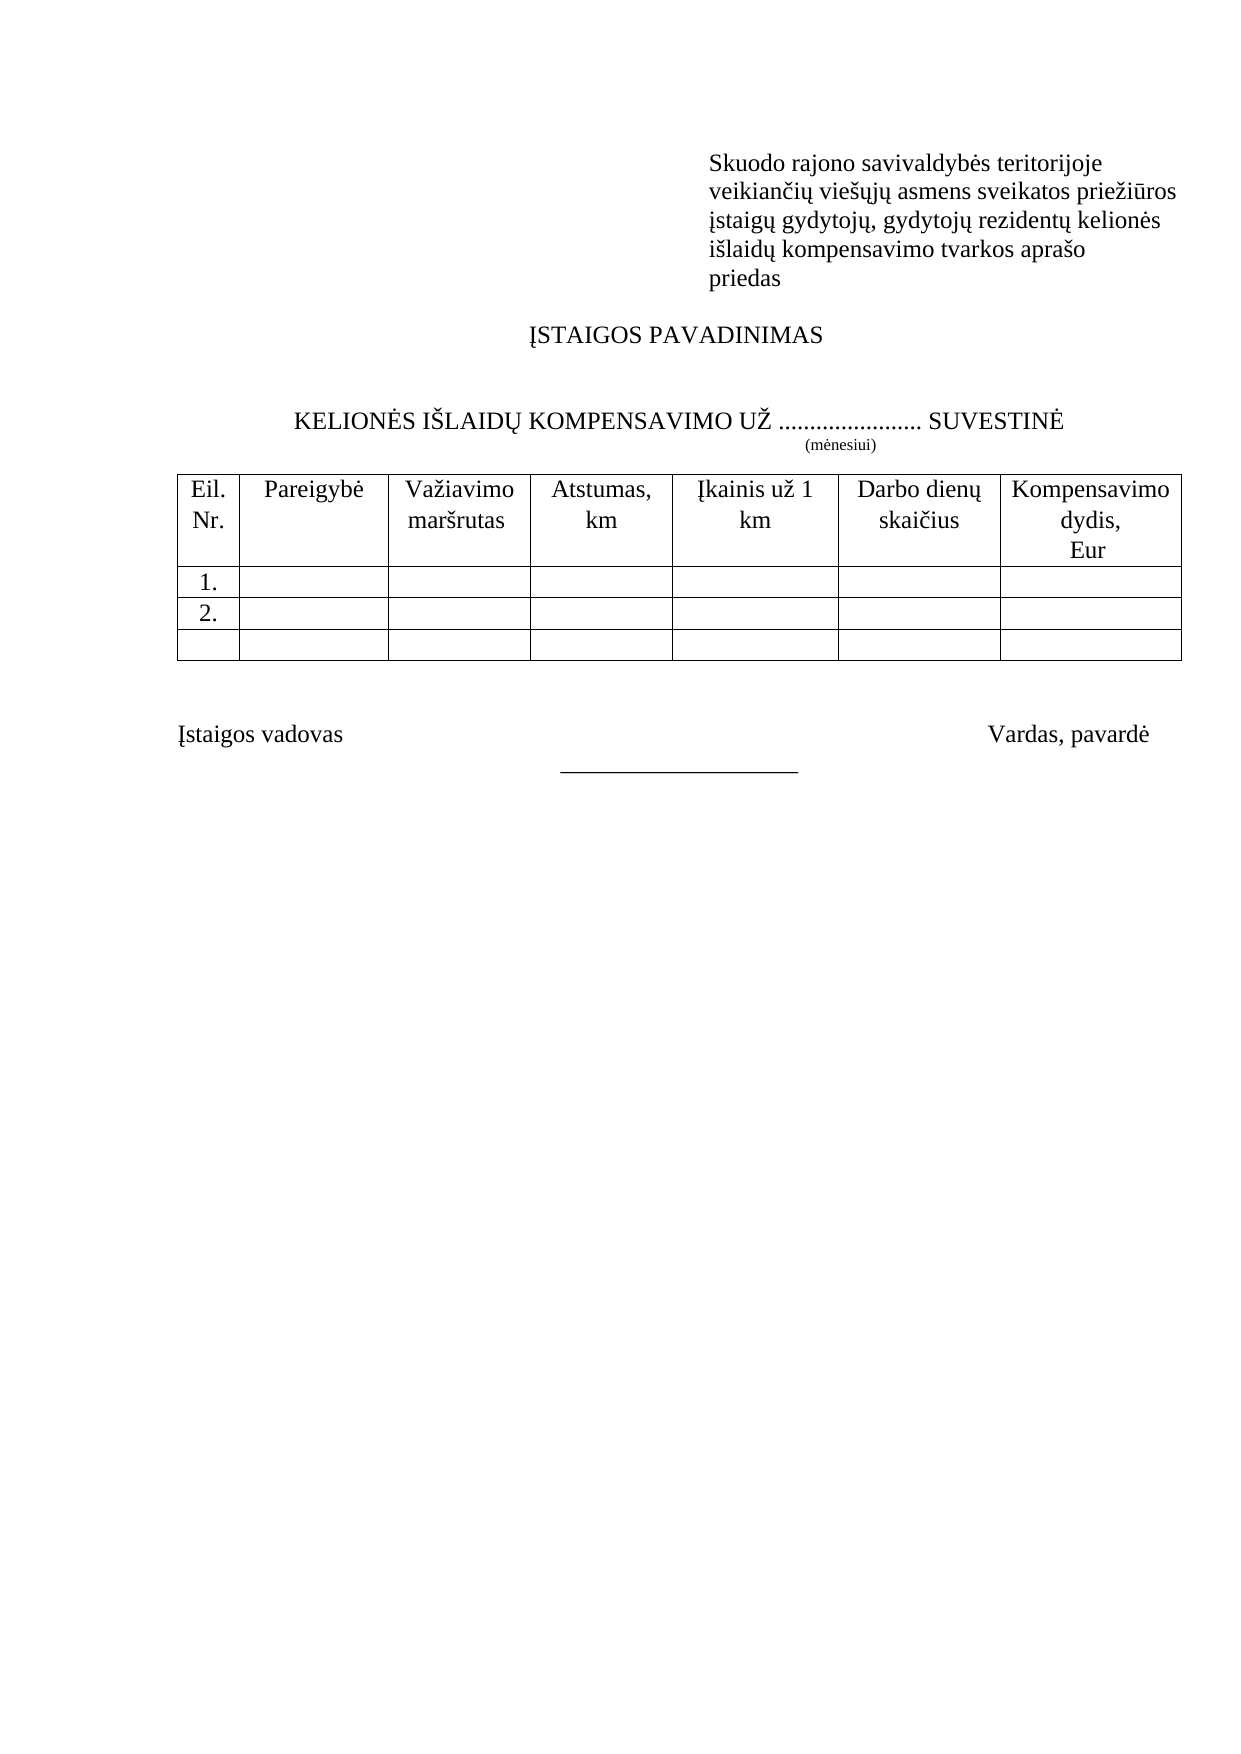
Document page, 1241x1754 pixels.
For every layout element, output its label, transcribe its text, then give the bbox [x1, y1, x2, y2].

table_header Atstumas, km [531, 475, 672, 566]
table_cell [389, 598, 530, 629]
table_header Pareigybė [240, 475, 388, 566]
table_cell 1. [178, 567, 239, 597]
text Įstaigos vadovas Vardas, pavardė [177, 719, 1181, 747]
table_cell [839, 630, 1000, 660]
table_cell [1001, 630, 1181, 660]
table_cell [531, 630, 672, 660]
text Skuodo rajono savivaldybės teritorijoje [709, 148, 1181, 176]
table_header Važiavimo maršrutas [389, 475, 530, 566]
table_cell [240, 567, 388, 597]
table_cell [1001, 598, 1181, 629]
table_cell [240, 598, 388, 629]
table_cell [389, 567, 530, 597]
table_cell [1001, 567, 1181, 597]
table_cell [673, 567, 838, 597]
text (mėnesiui) [177, 435, 1181, 454]
table_header Eil. Nr. [178, 475, 239, 566]
text ___________________ [177, 747, 1181, 776]
text KELIONĖS IŠLAIDŲ KOMPENSAVIMO UŽ ....................... SUVESTINĖ [177, 406, 1181, 435]
table_header Įkainis už 1 km [673, 475, 838, 566]
text ĮSTAIGOS PAVADINIMAS [177, 320, 1181, 349]
table_cell [839, 567, 1000, 597]
table_cell [389, 630, 530, 660]
table_cell [531, 598, 672, 629]
text veikiančių viešųjų asmens sveikatos priežiūros [709, 176, 1181, 205]
table_cell [240, 630, 388, 660]
table_header Darbo dienų skaičius [839, 475, 1000, 566]
table_cell [673, 598, 838, 629]
table_cell [839, 598, 1000, 629]
table_cell 2. [178, 598, 239, 629]
text įstaigų gydytojų, gydytojų rezidentų kelionės [709, 205, 1181, 234]
text išlaidų kompensavimo tvarkos aprašo [709, 234, 1181, 263]
table_cell [673, 630, 838, 660]
table_cell [531, 567, 672, 597]
table_header Kompensavimo dydis, Eur [1001, 475, 1181, 566]
table_cell [178, 630, 239, 660]
text priedas [709, 263, 1181, 291]
